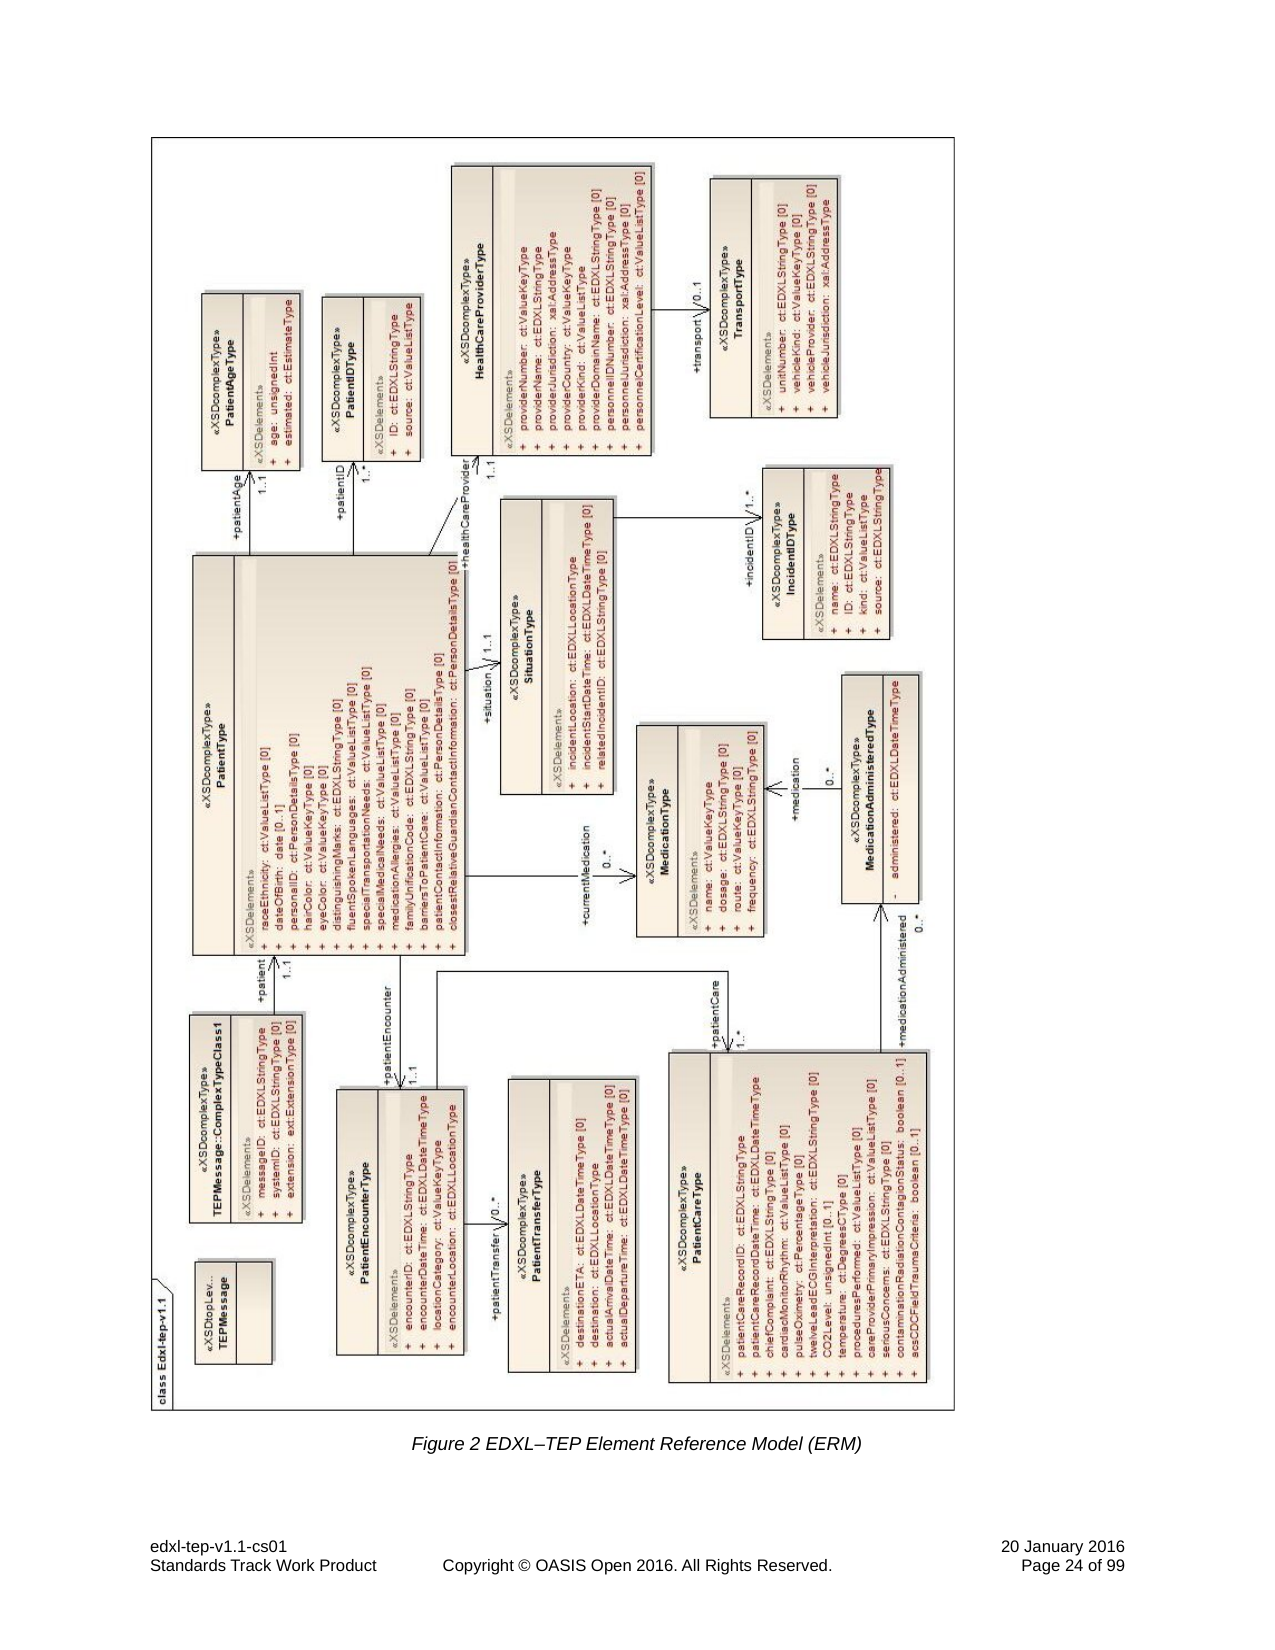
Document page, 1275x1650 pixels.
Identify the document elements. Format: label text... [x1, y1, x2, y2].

text Figure 2 EDXL–TEP Element Reference Model (ERM) [150, 1432, 1125, 1454]
